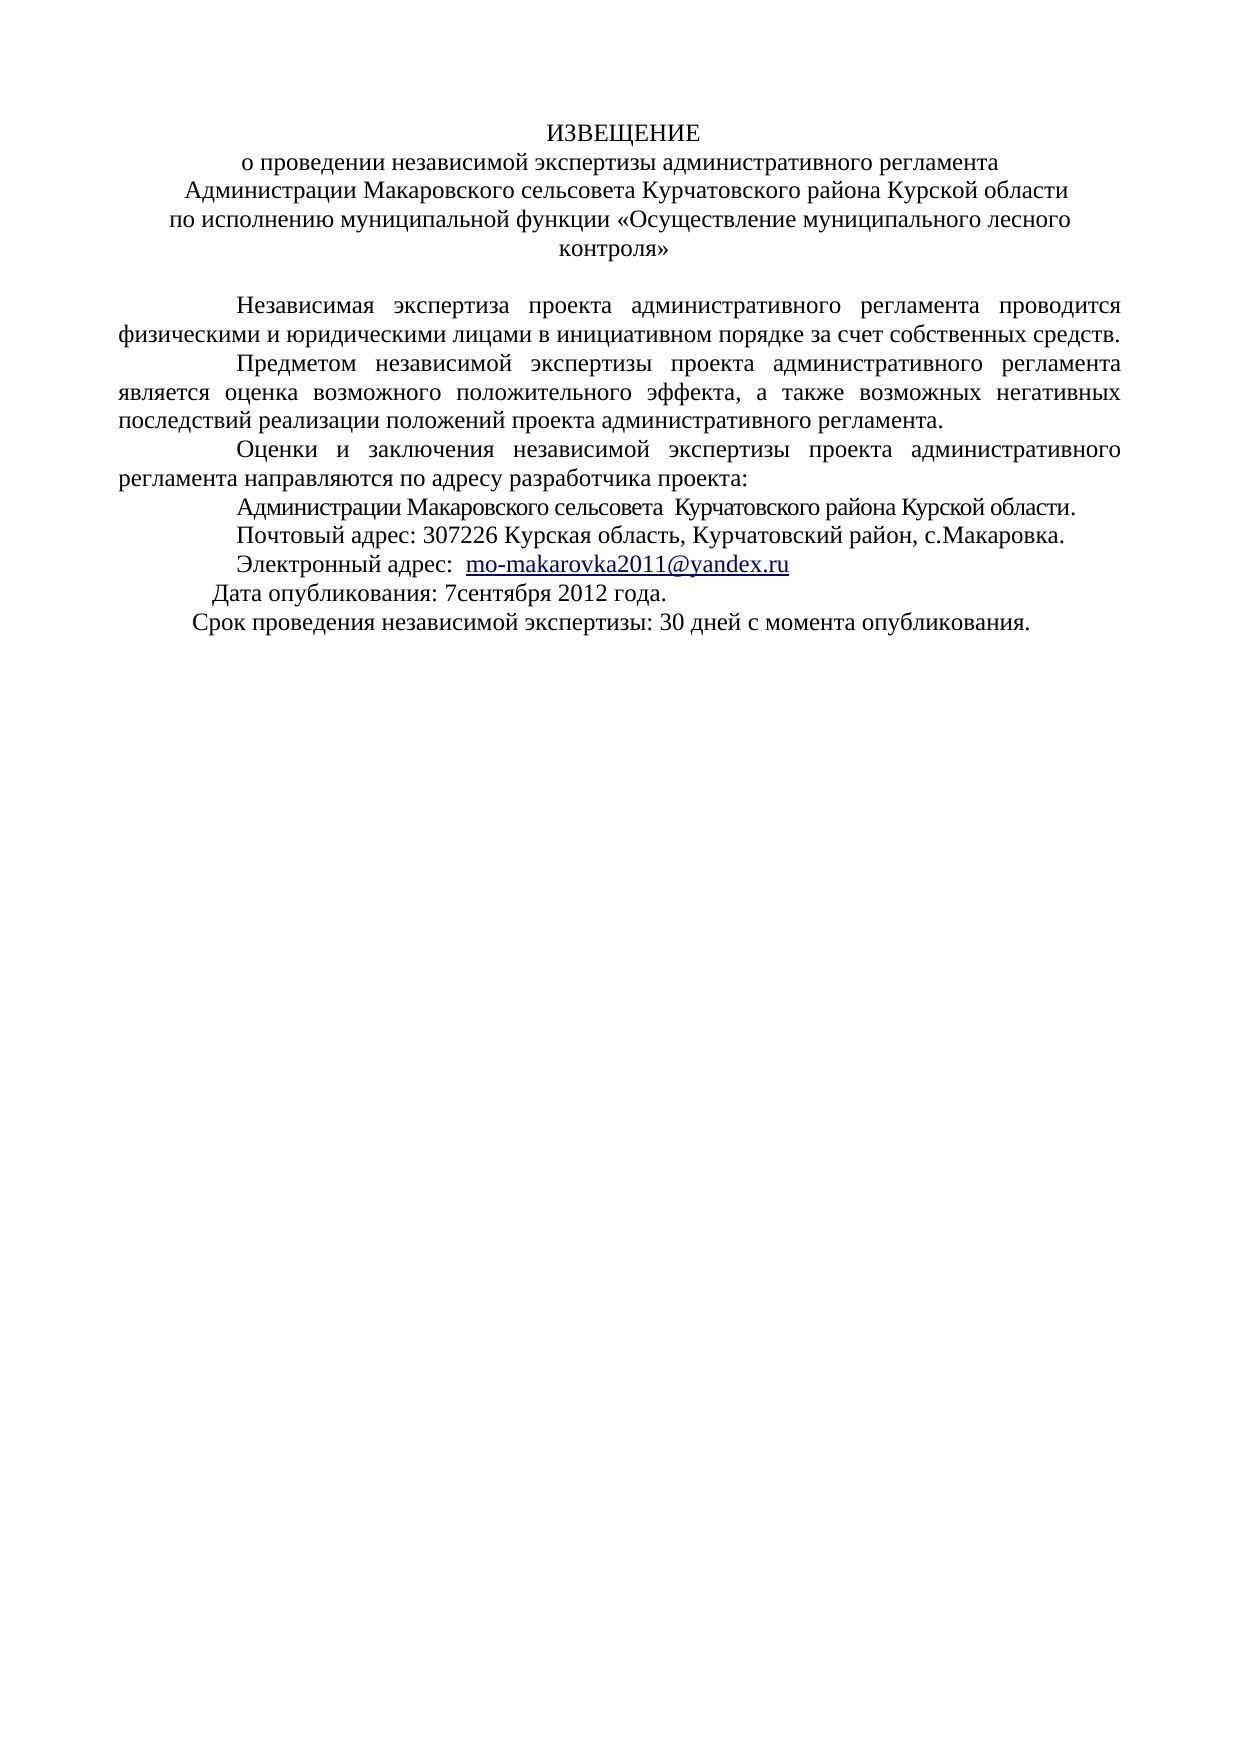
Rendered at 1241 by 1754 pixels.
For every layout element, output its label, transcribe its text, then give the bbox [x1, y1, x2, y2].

text по исполнению муниципальной функции «Осуществление муниципального лесного контроля» [118, 204, 1122, 262]
text ИЗВЕЩЕНИЕ [118, 118, 1122, 147]
text Электронный адрес: mo-makarovka2011@yandex.ru [118, 549, 1122, 578]
text Администрации Макаровского сельсовета Курчатовского района Курской области [118, 176, 1122, 204]
text Администрации Макаровского сельсовета Курчатовского района Курской области. [118, 492, 1122, 521]
text Срок проведения независимой экспертизы: 30 дней с момента опубликования. [118, 607, 1122, 636]
text о проведении независимой экспертизы административного регламента [118, 147, 1122, 176]
text Оценки и заключения независимой экспертизы проекта административного регламента направляются по адресу разработчика проекта: [118, 434, 1122, 492]
text Предметом независимой экспертизы проекта административного регламента является оценка возможного положительного эффекта, а также возможных негативных последствий реализации положений проекта административного регламента. [118, 348, 1122, 434]
text Дата опубликования: 7сентября 2012 года. [118, 578, 1122, 607]
text Независимая экспертиза проекта административного регламента проводится физическими и юридическими лицами в инициативном порядке за счет собственных средств. [118, 291, 1122, 348]
text Почтовый адрес: 307226 Курская область, Курчатовский район, с.Макаровка. [118, 521, 1122, 549]
